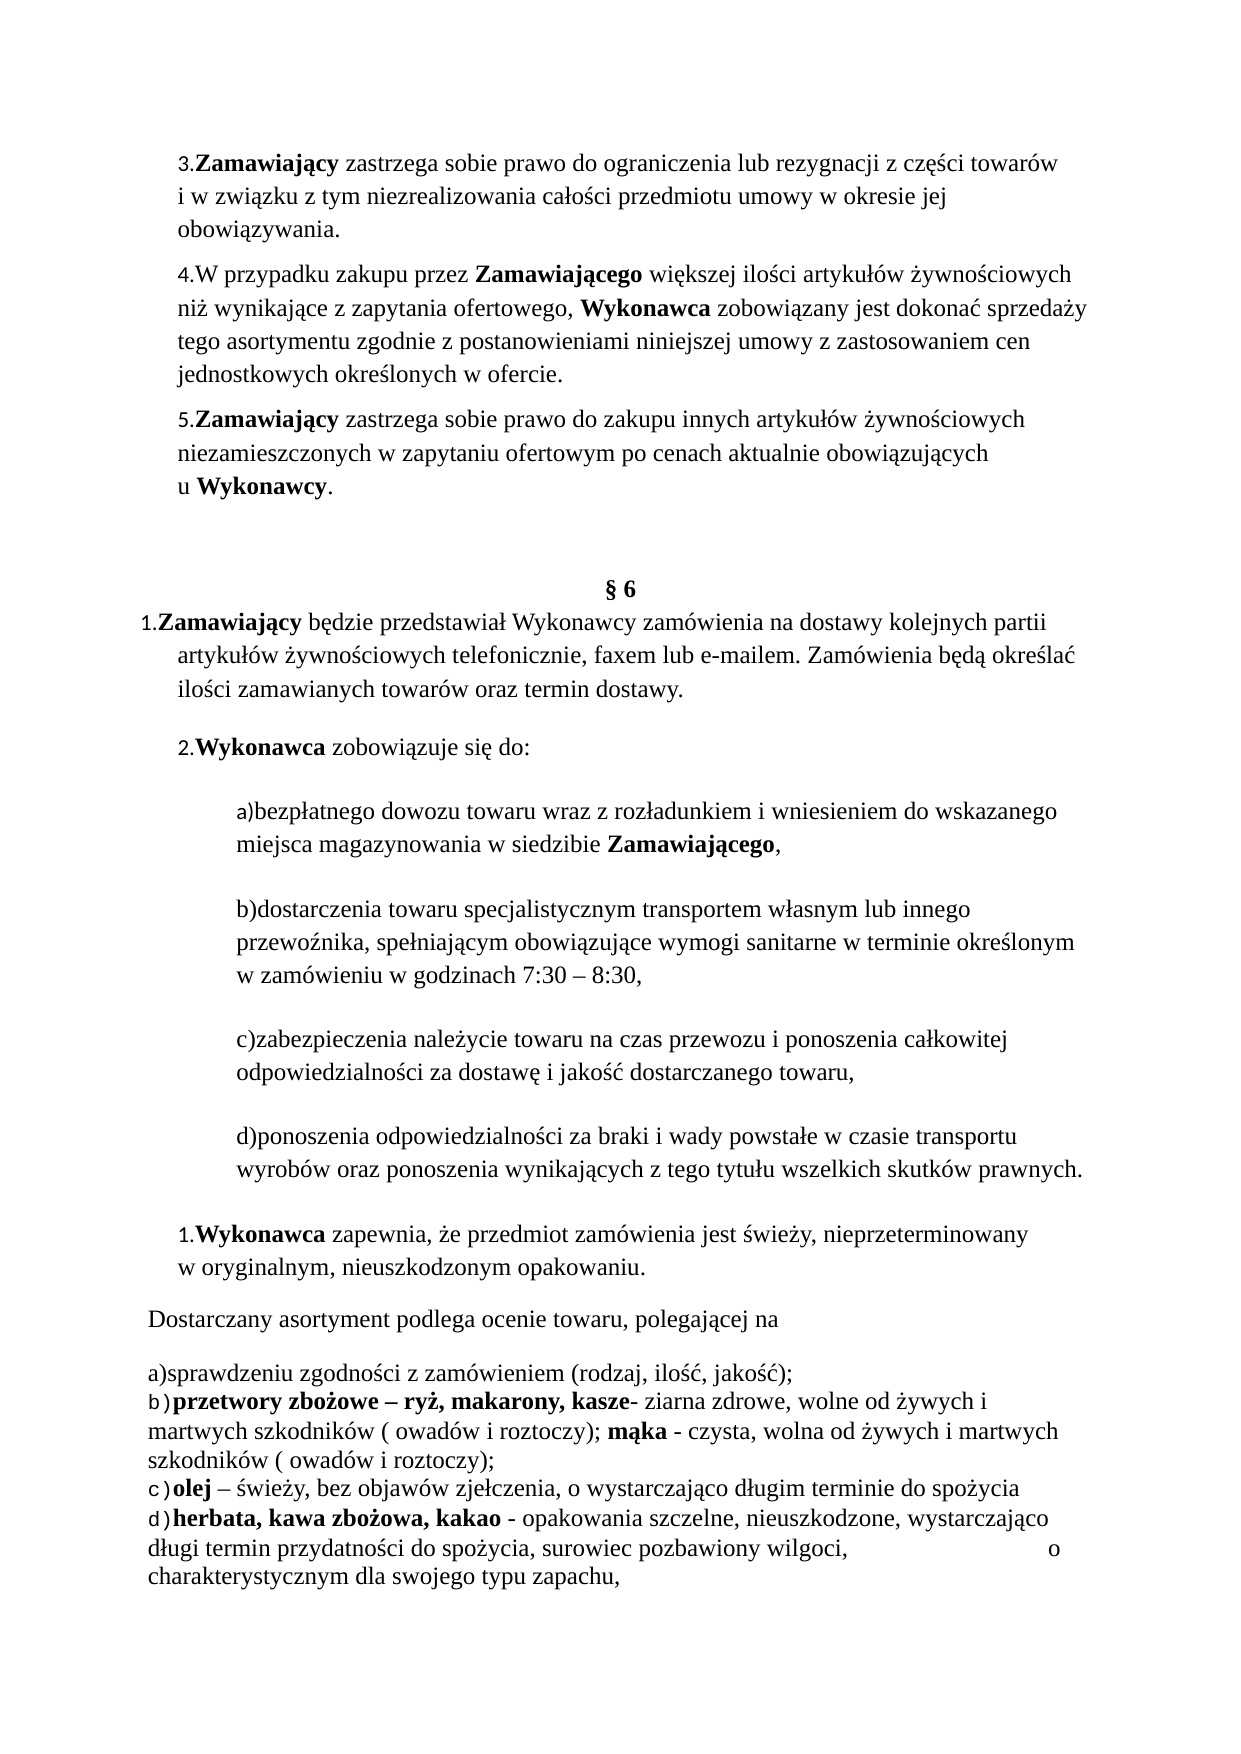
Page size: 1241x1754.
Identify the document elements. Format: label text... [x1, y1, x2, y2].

list Zamawiający zastrzega sobie prawo do zakupu innych artykułów żywnościowych niezamieszczonych w zapytaniu ofertowym po cenach aktualnie obowiązujących u Wykonawcy. [177, 404, 1093, 499]
text § 6 [148, 574, 1093, 603]
list Zamawiający będzie przedstawiał Wykonawcy zamówienia na dostawy kolejnych partii artykułów żywnościowych telefonicznie, faxem lub e-mailem. Zamówienia będą określać ilości zamawianych towarów oraz termin dostawy. [140, 607, 1093, 702]
list herbata, kawa zbożowa, kakao - opakowania szczelne, nieuszkodzone, wystarczająco długi termin przydatności do spożycia, surowiec pozbawiony wilgoci, o charakterystycznym dla swojego typu zapachu, [148, 1503, 1093, 1590]
list Zamawiający zastrzega sobie prawo do ograniczenia lub rezygnacji z części towarów i w związku z tym niezrealizowania całości przedmiotu umowy w okresie jej obowiązywania. [177, 148, 1093, 243]
list ponoszenia odpowiedzialności za braki i wady powstałe w czasie transportu wyrobów oraz ponoszenia wynikających z tego tytułu wszelkich skutków prawnych. [236, 1121, 1093, 1183]
text Dostarczany asortyment podlega ocenie towaru, polegającej na [148, 1304, 1093, 1333]
list sprawdzeniu zgodności z zamówieniem (rodzaj, ilość, jakość); [148, 1358, 1093, 1386]
list przetwory zbożowe – ryż, makarony, kasze- ziarna zdrowe, wolne od żywych i martwych szkodników ( owadów i roztoczy); mąka - czysta, wolna od żywych i martwych szkodników ( owadów i roztoczy); [148, 1386, 1093, 1473]
list dostarczenia towaru specjalistycznym transportem własnym lub innego przewoźnika, spełniającym obowiązujące wymogi sanitarne w terminie określonym w zamówieniu w godzinach 7:30 – 8:30, [236, 894, 1093, 989]
list bezpłatnego dowozu towaru wraz z rozładunkiem i wniesieniem do wskazanego miejsca magazynowania w siedzibie Zamawiającego, [236, 796, 1093, 858]
list Wykonawca zobowiązuje się do: [177, 732, 1093, 761]
list olej – świeży, bez objawów zjełczenia, o wystarczająco długim terminie do spożycia [148, 1473, 1093, 1503]
list W przypadku zakupu przez Zamawiającego większej ilości artykułów żywnościowych niż wynikające z zapytania ofertowego, Wykonawca zobowiązany jest dokonać sprzedaży tego asortymentu zgodnie z postanowieniami niniejszej umowy z zastosowaniem cen jednostkowych określonych w ofercie. [177, 259, 1093, 388]
list Wykonawca zapewnia, że przedmiot zamówienia jest świeży, nieprzeterminowany w oryginalnym, nieuszkodzonym opakowaniu. [177, 1219, 1093, 1281]
list zabezpieczenia należycie towaru na czas przewozu i ponoszenia całkowitej odpowiedzialności za dostawę i jakość dostarczanego towaru, [236, 1024, 1093, 1086]
